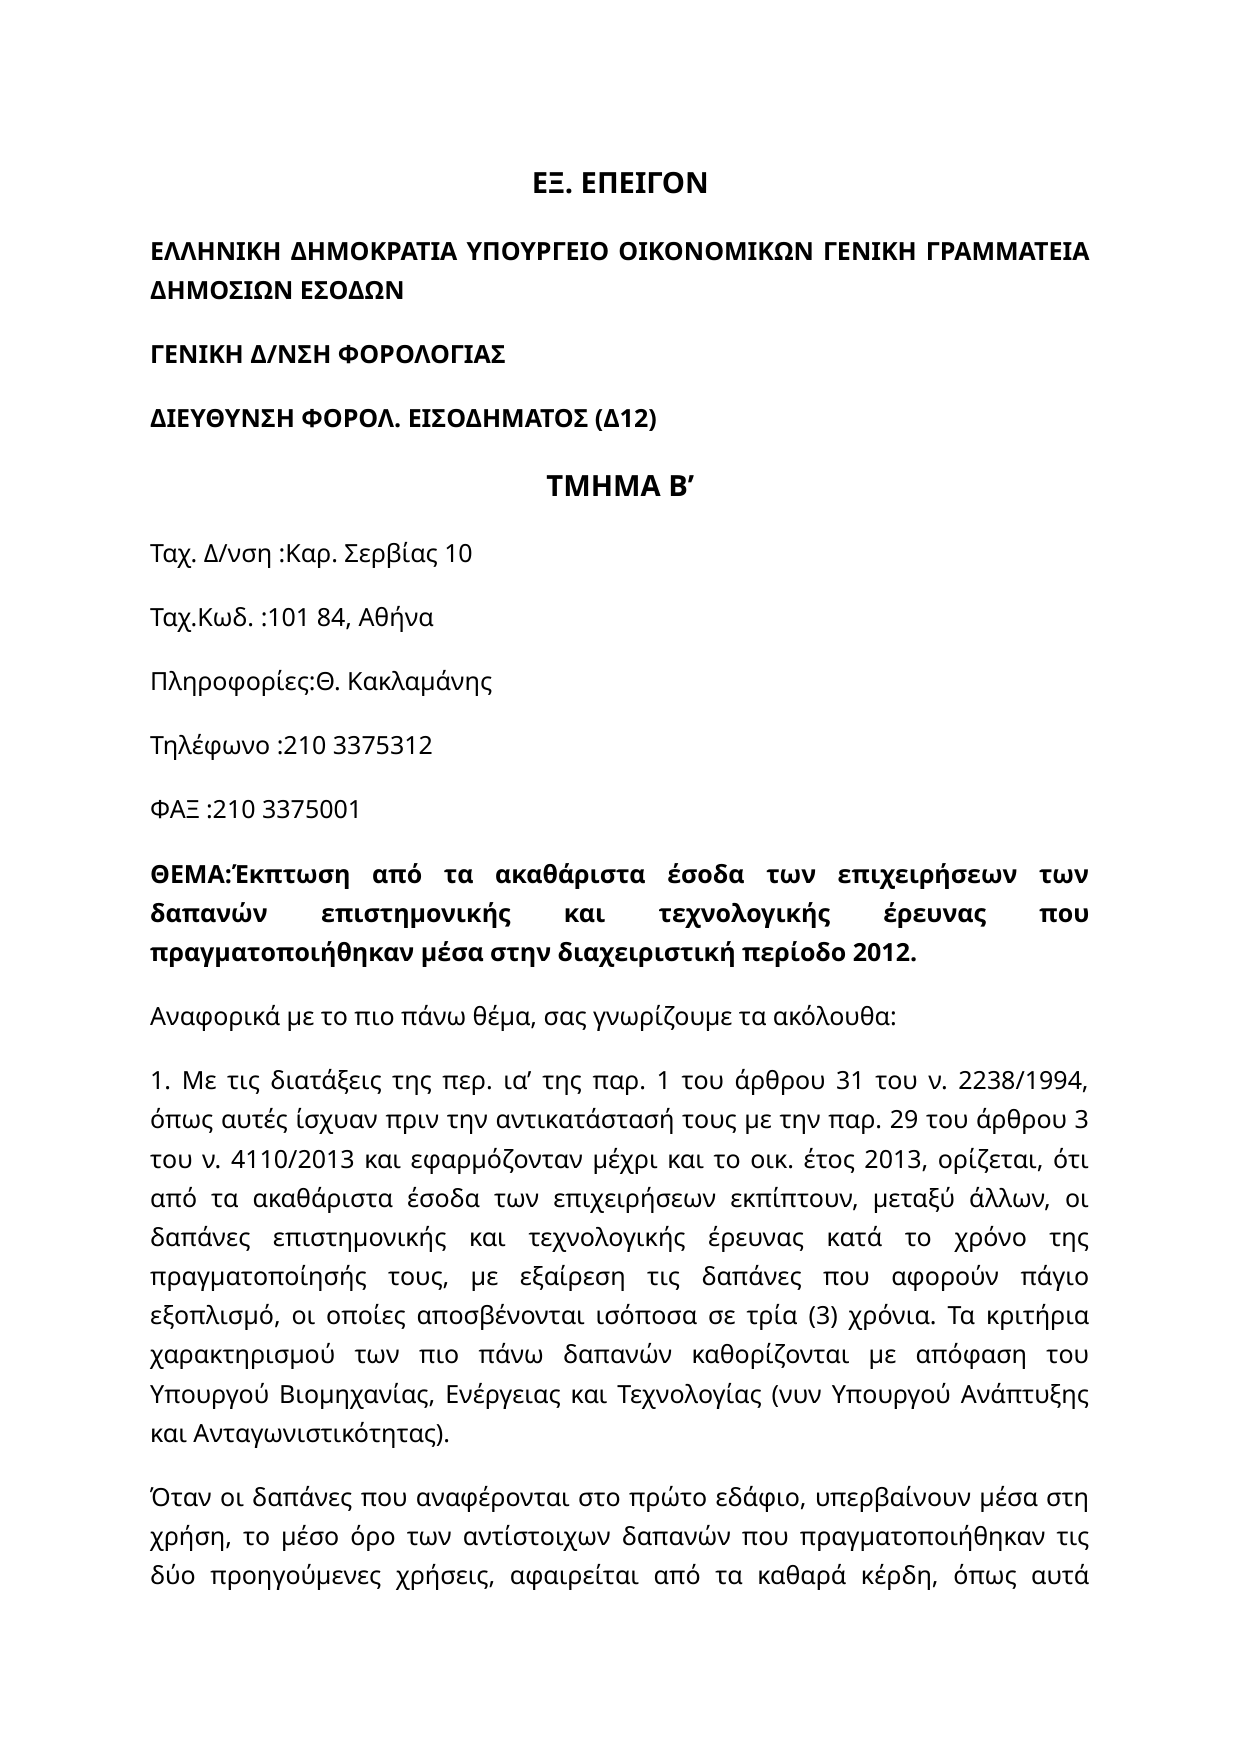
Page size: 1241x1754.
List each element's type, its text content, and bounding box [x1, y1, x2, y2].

subtitle ΤΜΗΜΑ Β’ [150, 465, 1090, 504]
text Τηλέφωνο :210 3375312 [150, 728, 1090, 762]
text ΔΙΕΥΘΥΝΣΗ ΦΟΡΟΛ. ΕΙΣΟΔΗΜΑΤΟΣ (Δ12) [150, 401, 1090, 435]
text Όταν οι δαπάνες που αναφέρονται στο πρώτο εδάφιο, υπερβαίνουν μέσα στη χρήση, το μέσο όρο των αντίστοιχων δαπανών που πραγματοποιήθηκαν τις δύο προηγούμενες χρήσεις, αφαιρείται από τα καθαρά κέρδη, όπως αυτά [150, 1479, 1090, 1592]
text 1. Με τις διατάξεις της περ. ια’ της παρ. 1 του άρθρου 31 του ν. 2238/1994, όπως αυτές ίσχυαν πριν την αντικατάστασή τους με την παρ. 29 του άρθρου 3 του ν. 4110/2013 και εφαρμόζονταν μέχρι και τo οικ. έτος 2013, ορίζεται, ότι από τα ακαθάριστα έσοδα των επιχειρήσεων εκπίπτουν, μεταξύ άλλων, οι δαπάνες επιστημονικής και τεχνολογικής έρευνας κατά το χρόνο της πραγματοποίησής τους, με εξαίρεση τις δαπάνες που αφορούν πάγιο εξοπλισμό, οι οποίες αποσβένονται ισόποσα σε τρία (3) χρόνια. Τα κριτήρια χαρακτηρισμού των πιο πάνω δαπανών καθορίζονται με απόφαση του Υπουργού Βιομηχανίας, Ενέργειας και Τεχνολογίας (νυν Υπουργού Ανάπτυξης και Ανταγωνιστικότητας). [150, 1063, 1090, 1449]
text ΘΕΜΑ:Έκπτωση από τα ακαθάριστα έσοδα των επιχειρήσεων των δαπανών επιστημονικής και τεχνολογικής έρευνας που πραγματοποιήθηκαν μέσα στην διαχειριστική περίοδο 2012. [150, 856, 1090, 969]
text ΓΕΝΙΚΗ Δ/ΝΣΗ ΦΟΡΟΛΟΓΙΑΣ [150, 336, 1090, 371]
text Ταχ.Κωδ. :101 84, Αθήνα [150, 599, 1090, 634]
text ΕΛΛΗΝΙΚΗ ΔΗΜΟΚΡΑΤΙΑ ΥΠΟΥΡΓΕΙΟ ΟΙΚΟΝΟΜΙΚΩΝ ΓΕΝΙΚΗ ΓΡΑΜΜΑΤΕΙΑ ΔΗΜΟΣΙΩΝ ΕΣΟΔΩΝ [150, 233, 1090, 306]
text ΕΞ. ΕΠΕΙΓΟΝ [150, 162, 1090, 202]
text Αναφορικά με το πιο πάνω θέμα, σας γνωρίζουμε τα ακόλουθα: [150, 999, 1090, 1033]
text Ταχ. Δ/νση :Καρ. Σερβίας 10 [150, 535, 1090, 569]
text ΦΑΞ :210 3375001 [150, 792, 1090, 826]
text Πληροφορίες:Θ. Κακλαμάνης [150, 664, 1090, 698]
